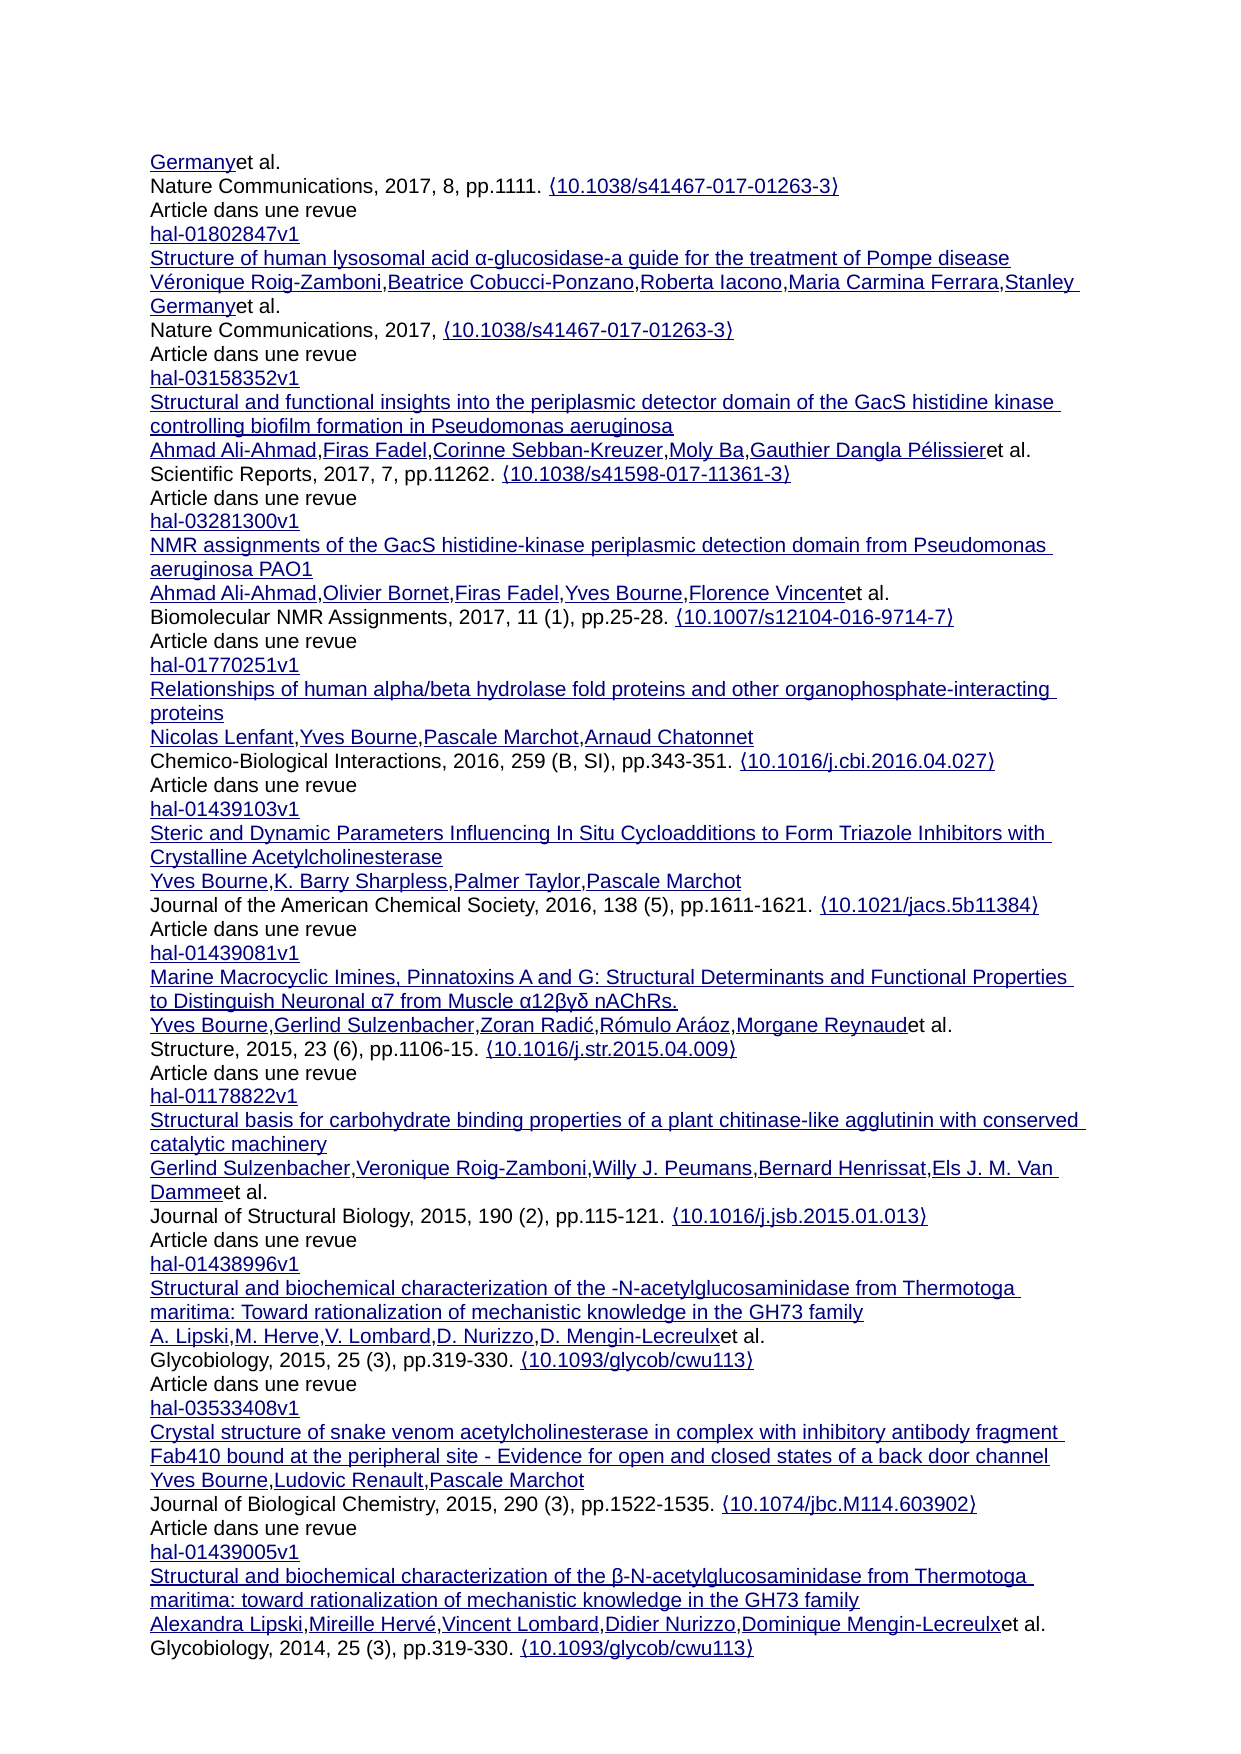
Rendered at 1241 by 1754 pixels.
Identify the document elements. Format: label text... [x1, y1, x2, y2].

table_cell Steric and Dynamic Parameters Influencing In Situ Cycloadditions to Form Triazole Inhibitors with Crystalline Acetylcholinesterase Yves Bourne,K. Barry Sharpless,Palmer Taylor,Pascale Marchot Journal of the American Chemical Society, 2016, 138 (5), pp.1611-1621. ⟨10.1021/jacs.5b11384⟩ Article dans une revue hal-01439081v1 [150, 821, 1090, 964]
table_cell Structural and biochemical characterization of the -N-acetylglucosaminidase from Thermotoga maritima: Toward rationalization of mechanistic knowledge in the GH73 family A. Lipski,M. Herve,V. Lombard,D. Nurizzo,D. Mengin-Lecreulxet al. Glycobiology, 2015, 25 (3), pp.319-330. ⟨10.1093/glycob/cwu113⟩ Article dans une revue hal-03533408v1 [150, 1276, 1090, 1420]
table_cell Structural and functional insights into the periplasmic detector domain of the GacS histidine kinase controlling biofilm formation in Pseudomonas aeruginosa Ahmad Ali-Ahmad,Firas Fadel,Corinne Sebban-Kreuzer,Moly Ba,Gauthier Dangla Pélissieret al. Scientific Reports, 2017, 7, pp.11262. ⟨10.1038/s41598-017-11361-3⟩ Article dans une revue hal-03281300v1 [150, 390, 1090, 533]
table_cell Structural and biochemical characterization of the β-N-acetylglucosaminidase from Thermotoga maritima: toward rationalization of mechanistic knowledge in the GH73 family Alexandra Lipski,Mireille Hervé,Vincent Lombard,Didier Nurizzo,Dominique Mengin-Lecreulxet al. Glycobiology, 2014, 25 (3), pp.319-330. ⟨10.1093/glycob/cwu113⟩ [150, 1564, 1090, 1659]
table_cell Structural basis for carbohydrate binding properties of a plant chitinase-like agglutinin with conserved catalytic machinery Gerlind Sulzenbacher,Veronique Roig-Zamboni,Willy J. Peumans,Bernard Henrissat,Els J. M. Van Dammeet al. Journal of Structural Biology, 2015, 190 (2), pp.115-121. ⟨10.1016/j.jsb.2015.01.013⟩ Article dans une revue hal-01438996v1 [150, 1108, 1090, 1276]
table_cell Germanyet al. Nature Communications, 2017, 8, pp.1111. ⟨10.1038/s41467-017-01263-3⟩ Article dans une revue hal-01802847v1 [150, 150, 1090, 246]
table_cell NMR assignments of the GacS histidine-kinase periplasmic detection domain from Pseudomonas aeruginosa PAO1 Ahmad Ali-Ahmad,Olivier Bornet,Firas Fadel,Yves Bourne,Florence Vincentet al. Biomolecular NMR Assignments, 2017, 11 (1), pp.25-28. ⟨10.1007/s12104-016-9714-7⟩ Article dans une revue hal-01770251v1 [150, 533, 1090, 677]
table_cell Relationships of human alpha/beta hydrolase fold proteins and other organophosphate-interacting proteins Nicolas Lenfant,Yves Bourne,Pascale Marchot,Arnaud Chatonnet Chemico-Biological Interactions, 2016, 259 (B, SI), pp.343-351. ⟨10.1016/j.cbi.2016.04.027⟩ Article dans une revue hal-01439103v1 [150, 677, 1090, 821]
table_cell Crystal structure of snake venom acetylcholinesterase in complex with inhibitory antibody fragment Fab410 bound at the peripheral site - Evidence for open and closed states of a back door channel Yves Bourne,Ludovic Renault,Pascale Marchot Journal of Biological Chemistry, 2015, 290 (3), pp.1522-1535. ⟨10.1074/jbc.M114.603902⟩ Article dans une revue hal-01439005v1 [150, 1420, 1090, 1563]
table_cell Structure of human lysosomal acid α-glucosidase-a guide for the treatment of Pompe disease Véronique Roig-Zamboni,Beatrice Cobucci-Ponzano,Roberta Iacono,Maria Carmina Ferrara,Stanley Germanyet al. Nature Communications, 2017, ⟨10.1038/s41467-017-01263-3⟩ Article dans une revue hal-03158352v1 [150, 246, 1090, 389]
table_cell Marine Macrocyclic Imines, Pinnatoxins A and G: Structural Determinants and Functional Properties to Distinguish Neuronal α7 from Muscle α12βγδ nAChRs. Yves Bourne,Gerlind Sulzenbacher,Zoran Radić,Rómulo Aráoz,Morgane Reynaudet al. Structure, 2015, 23 (6), pp.1106-15. ⟨10.1016/j.str.2015.04.009⟩ Article dans une revue hal-01178822v1 [150, 965, 1090, 1108]
